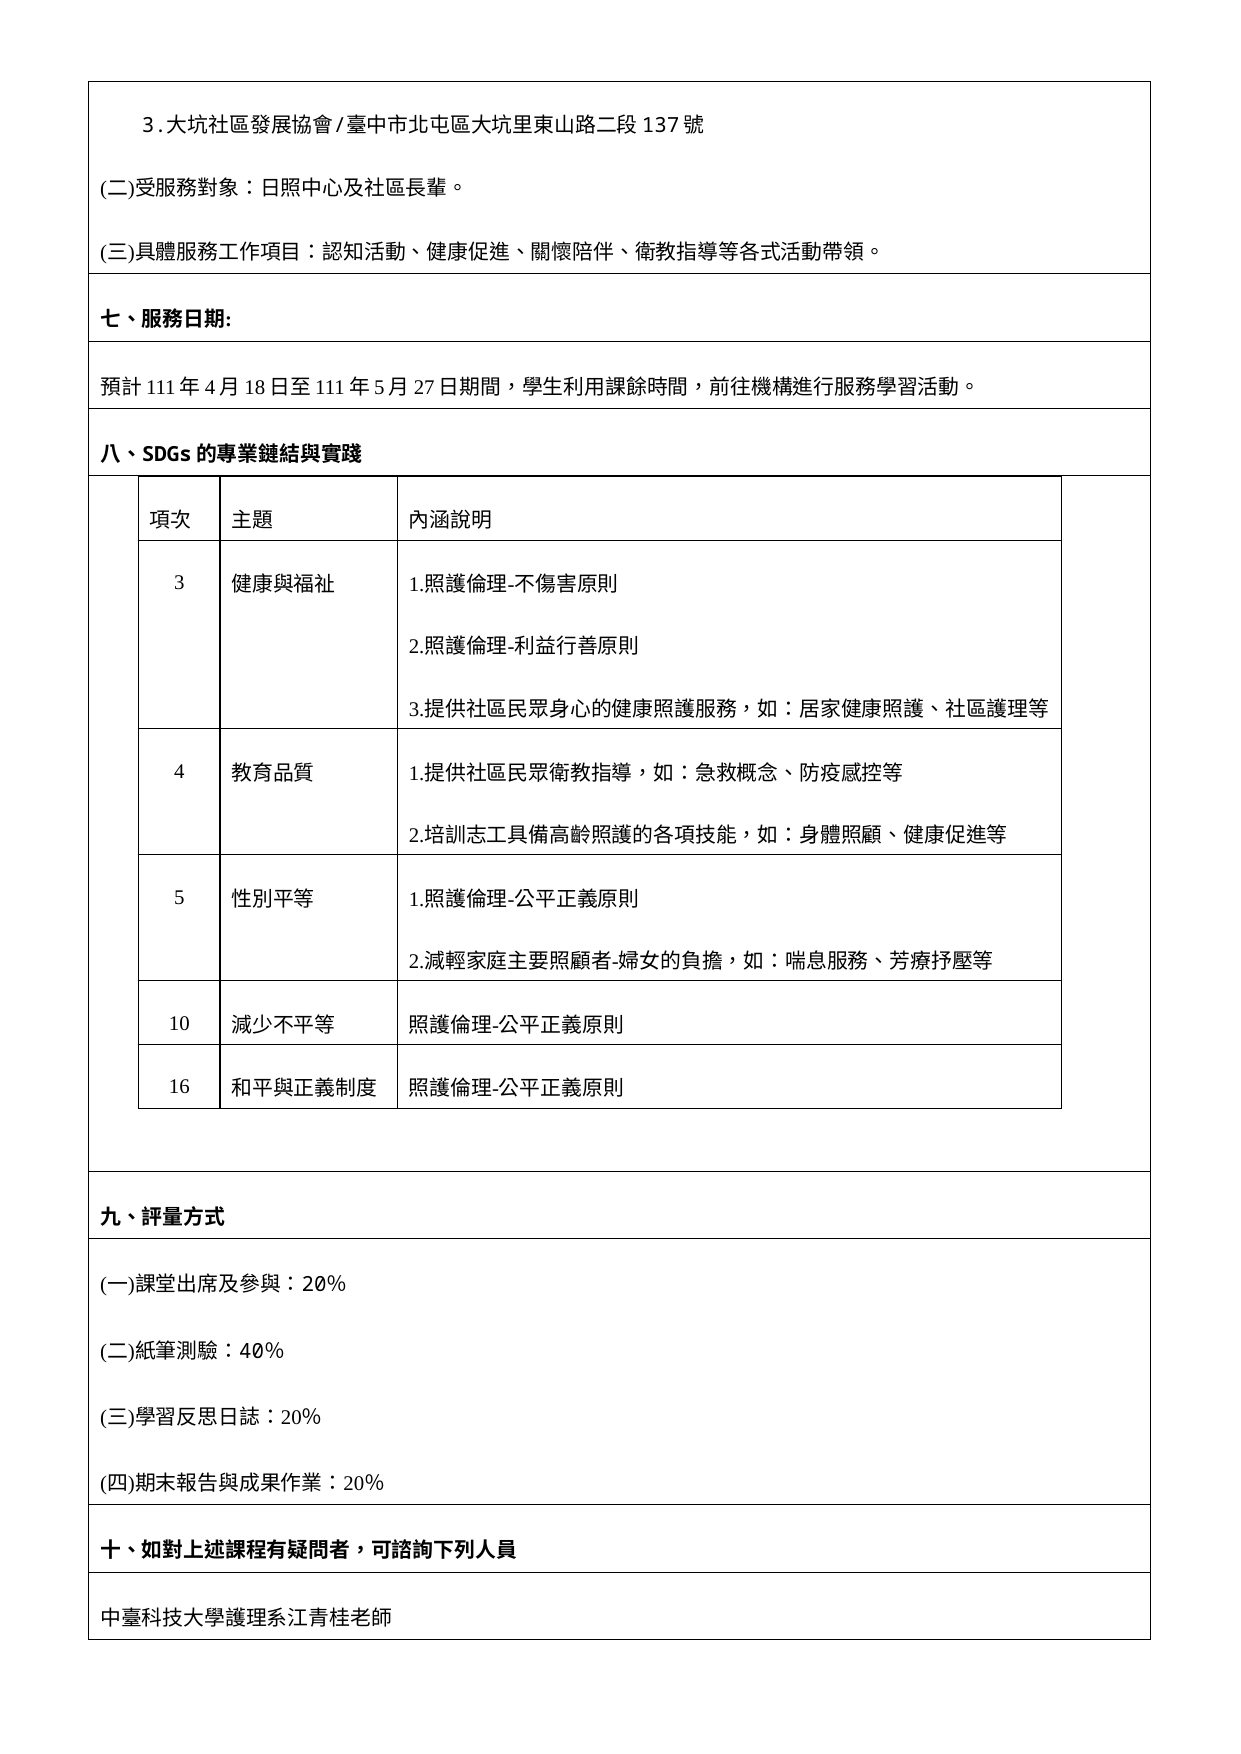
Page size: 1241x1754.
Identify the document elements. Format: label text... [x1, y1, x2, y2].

table_cell 1.照護倫理-公平正義原則 2.減輕家庭主要照顧者-婦女的負擔，如：喘息服務、芳療抒壓等 [398, 855, 1061, 980]
table_cell 10 [139, 981, 219, 1044]
table_cell 16 [139, 1045, 219, 1107]
table_cell 中臺科技大學護理系江青桂老師 [89, 1573, 1150, 1639]
table_cell 3 [139, 541, 219, 728]
table_cell 十、如對上述課程有疑問者，可諮詢下列人員 [89, 1505, 1150, 1572]
table_header 主題 [221, 477, 397, 540]
table_cell 九、評量方式 [89, 1172, 1150, 1238]
table_cell 性別平等 [221, 855, 397, 980]
table_cell 4 [139, 729, 219, 854]
table_cell 和平與正義制度 [221, 1045, 397, 1107]
table_cell 照護倫理-公平正義原則 [398, 1045, 1061, 1107]
table_cell 1.提供社區民眾衛教指導，如：急救概念、防疫感控等 2.培訓志工具備高齡照護的各項技能，如：身體照顧、健康促進等 [398, 729, 1061, 854]
table_cell (一)課堂出席及參與：20％ (二)紙筆測驗：40％ (三)學習反思日誌：20％ (四)期末報告與成果作業：20％ [89, 1239, 1150, 1504]
table_cell 5 [139, 855, 219, 980]
table_header 項次 [139, 477, 219, 540]
table_cell 七、服務日期: [89, 274, 1150, 341]
table_cell 照護倫理-公平正義原則 [398, 981, 1061, 1044]
table_header 內涵說明 [398, 477, 1061, 540]
table_cell [89, 476, 1150, 1171]
table_cell 1.照護倫理-不傷害原則 2.照護倫理-利益行善原則 3.提供社區民眾身心的健康照護服務，如：居家健康照護、社區護理等 [398, 541, 1061, 728]
table_cell 3.大坑社區發展協會/臺中市北屯區大坑里東山路二段137號 (二)受服務對象：日照中心及社區長輩。 (三)具體服務工作項目：認知活動、健康促進、關懷陪伴、衛教指導等各式活動帶領。 [89, 82, 1150, 273]
table_cell 預計111年4月18日至111年5月27日期間，學生利用課餘時間，前往機構進行服務學習活動。 [89, 342, 1150, 408]
table_cell 八、SDGs的專業鏈結與實踐 [89, 409, 1150, 475]
table_cell 減少不平等 [221, 981, 397, 1044]
table_cell 健康與福祉 [221, 541, 397, 728]
table_cell 教育品質 [221, 729, 397, 854]
